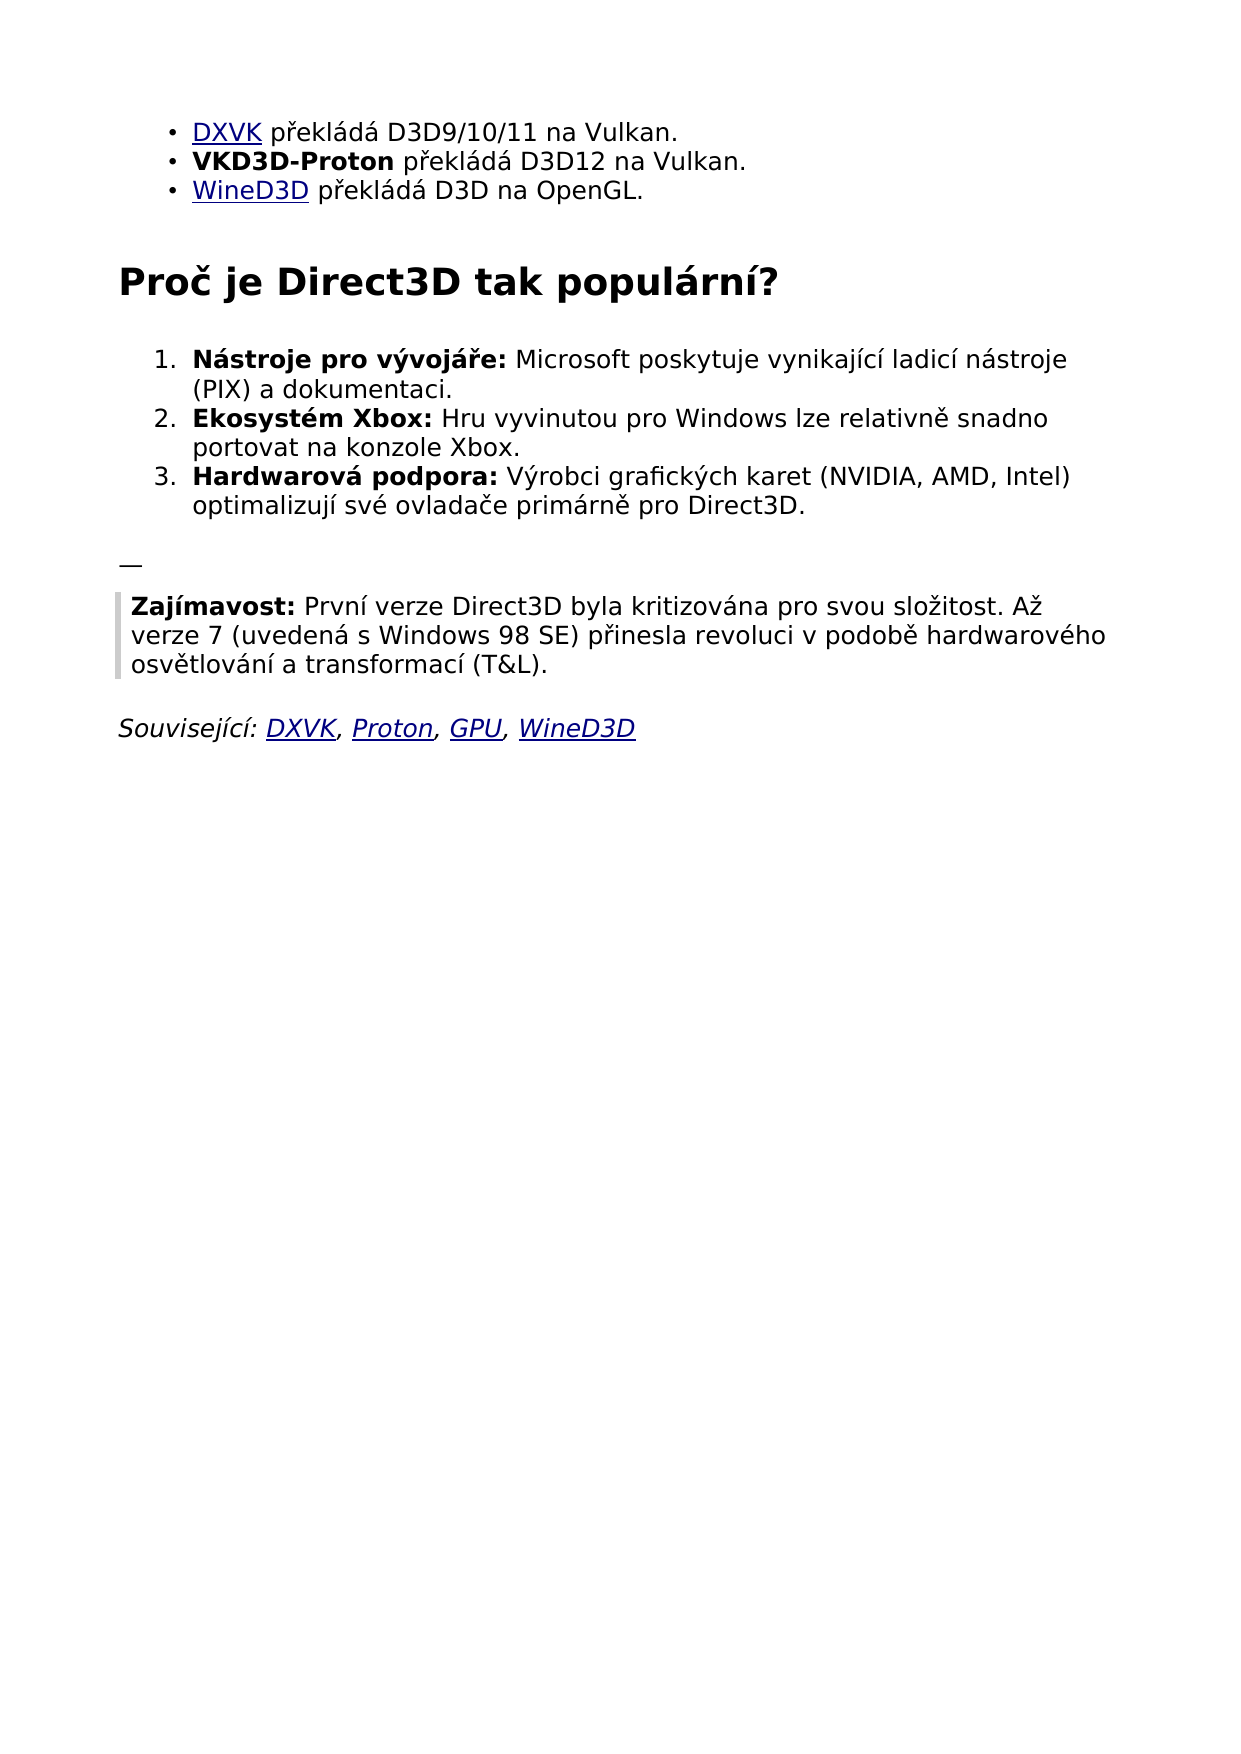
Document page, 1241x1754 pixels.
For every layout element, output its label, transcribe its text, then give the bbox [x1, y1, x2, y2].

text Související: DXVK, Proton, GPU, WineD3D [118, 714, 1122, 743]
table_header Zajímavost: První verze Direct3D byla kritizována pro svou složitost. Až verze 7 (uvedená s Windows 98 SE) přinesla revoluci v podobě hardwarového osvětlování a transformací (T&L). [121, 592, 1122, 679]
list VKD3D-Proton překládá D3D12 na Vulkan. [177, 147, 1122, 176]
list DXVK překládá D3D9/10/11 na Vulkan. [177, 118, 1122, 147]
text — [118, 550, 1122, 579]
list Nástroje pro vývojáře: Microsoft poskytuje vynikající ladicí nástroje (PIX) a dokumentaci. [177, 346, 1122, 404]
list WineD3D překládá D3D na OpenGL. [177, 176, 1122, 206]
list Ekosystém Xbox: Hru vyvinutou pro Windows lze relativně snadno portovat na konzole Xbox. [177, 404, 1122, 462]
subtitle Proč je Direct3D tak populární? [118, 260, 1122, 304]
list Hardwarová podpora: Výrobci grafických karet (NVIDIA, AMD, Intel) optimalizují své ovladače primárně pro Direct3D. [177, 462, 1122, 521]
